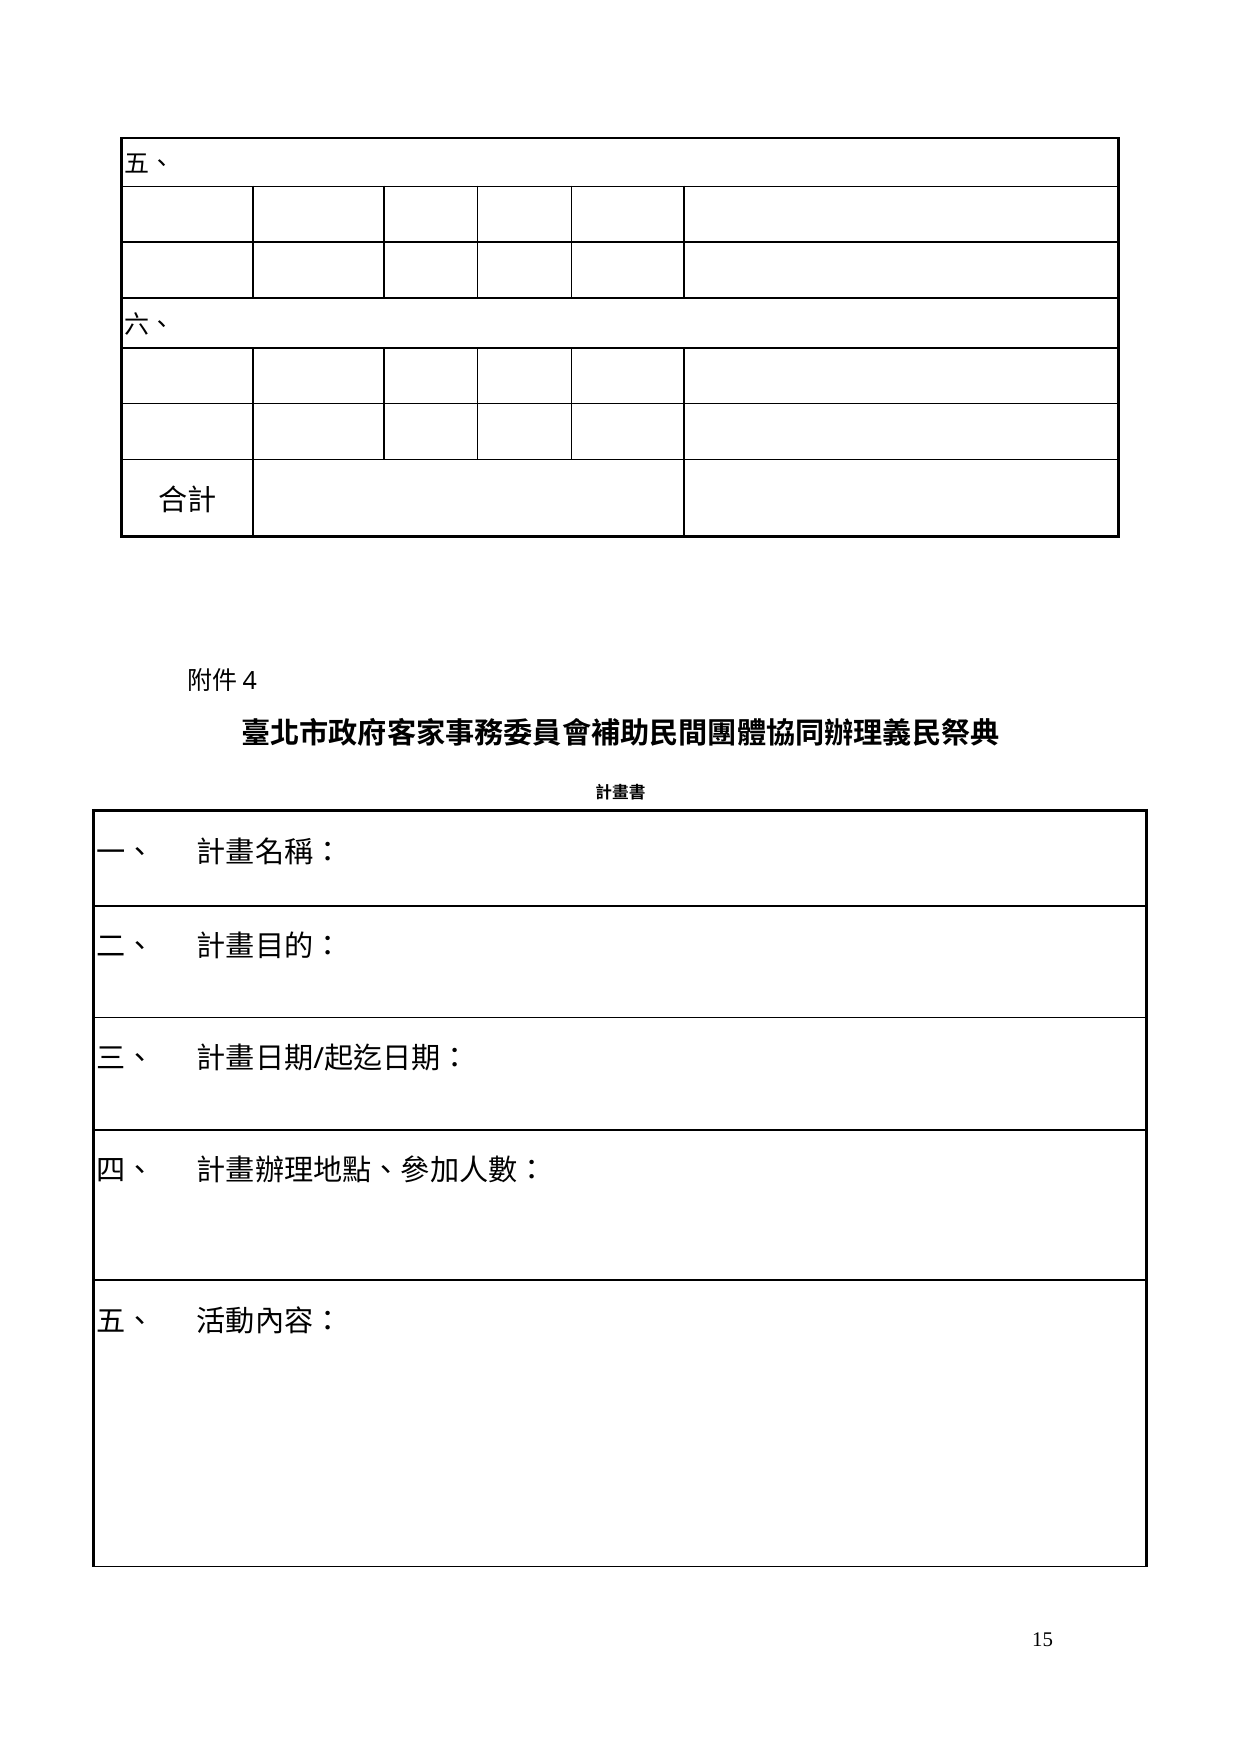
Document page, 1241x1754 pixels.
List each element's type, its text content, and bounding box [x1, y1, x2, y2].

table_header 計畫名稱： [95, 812, 1145, 905]
table_cell [572, 349, 683, 403]
table_cell [123, 187, 252, 241]
table_cell [572, 404, 683, 458]
table_cell [572, 243, 683, 297]
table_cell [685, 243, 1117, 297]
table_cell [572, 187, 683, 241]
table_cell 計畫日期/起迄日期： [95, 1018, 1145, 1129]
table_cell [478, 243, 571, 297]
table_cell [385, 243, 477, 297]
text 臺北市政府客家事務委員會補助民間團體協同辦理義民祭典 [187, 701, 1053, 755]
table_cell [385, 187, 477, 241]
table_cell [123, 243, 252, 297]
table_cell [254, 187, 383, 241]
table_cell [685, 460, 1117, 535]
table_cell [254, 404, 383, 458]
table_cell 計畫辦理地點、參加人數： [95, 1131, 1145, 1279]
table_cell [478, 404, 571, 458]
table_cell [254, 349, 383, 403]
table_cell [478, 187, 571, 241]
table_cell [685, 349, 1117, 403]
table_cell [478, 349, 571, 403]
table_cell [385, 349, 477, 403]
table_cell [685, 187, 1117, 241]
table_cell 計畫目的： [95, 907, 1145, 1017]
table_cell 五、 [123, 139, 1117, 186]
table_cell [385, 404, 477, 458]
table_cell [685, 404, 1117, 458]
table_cell [254, 243, 383, 297]
table_cell [254, 460, 683, 535]
text 計畫書 [187, 755, 1053, 809]
table_cell [123, 404, 252, 458]
table_cell 活動內容： [95, 1281, 1145, 1566]
table_cell [123, 349, 252, 403]
table_cell 合計 [123, 460, 252, 535]
table_cell 六、 [123, 299, 1117, 347]
text 附件4 [187, 646, 1053, 701]
